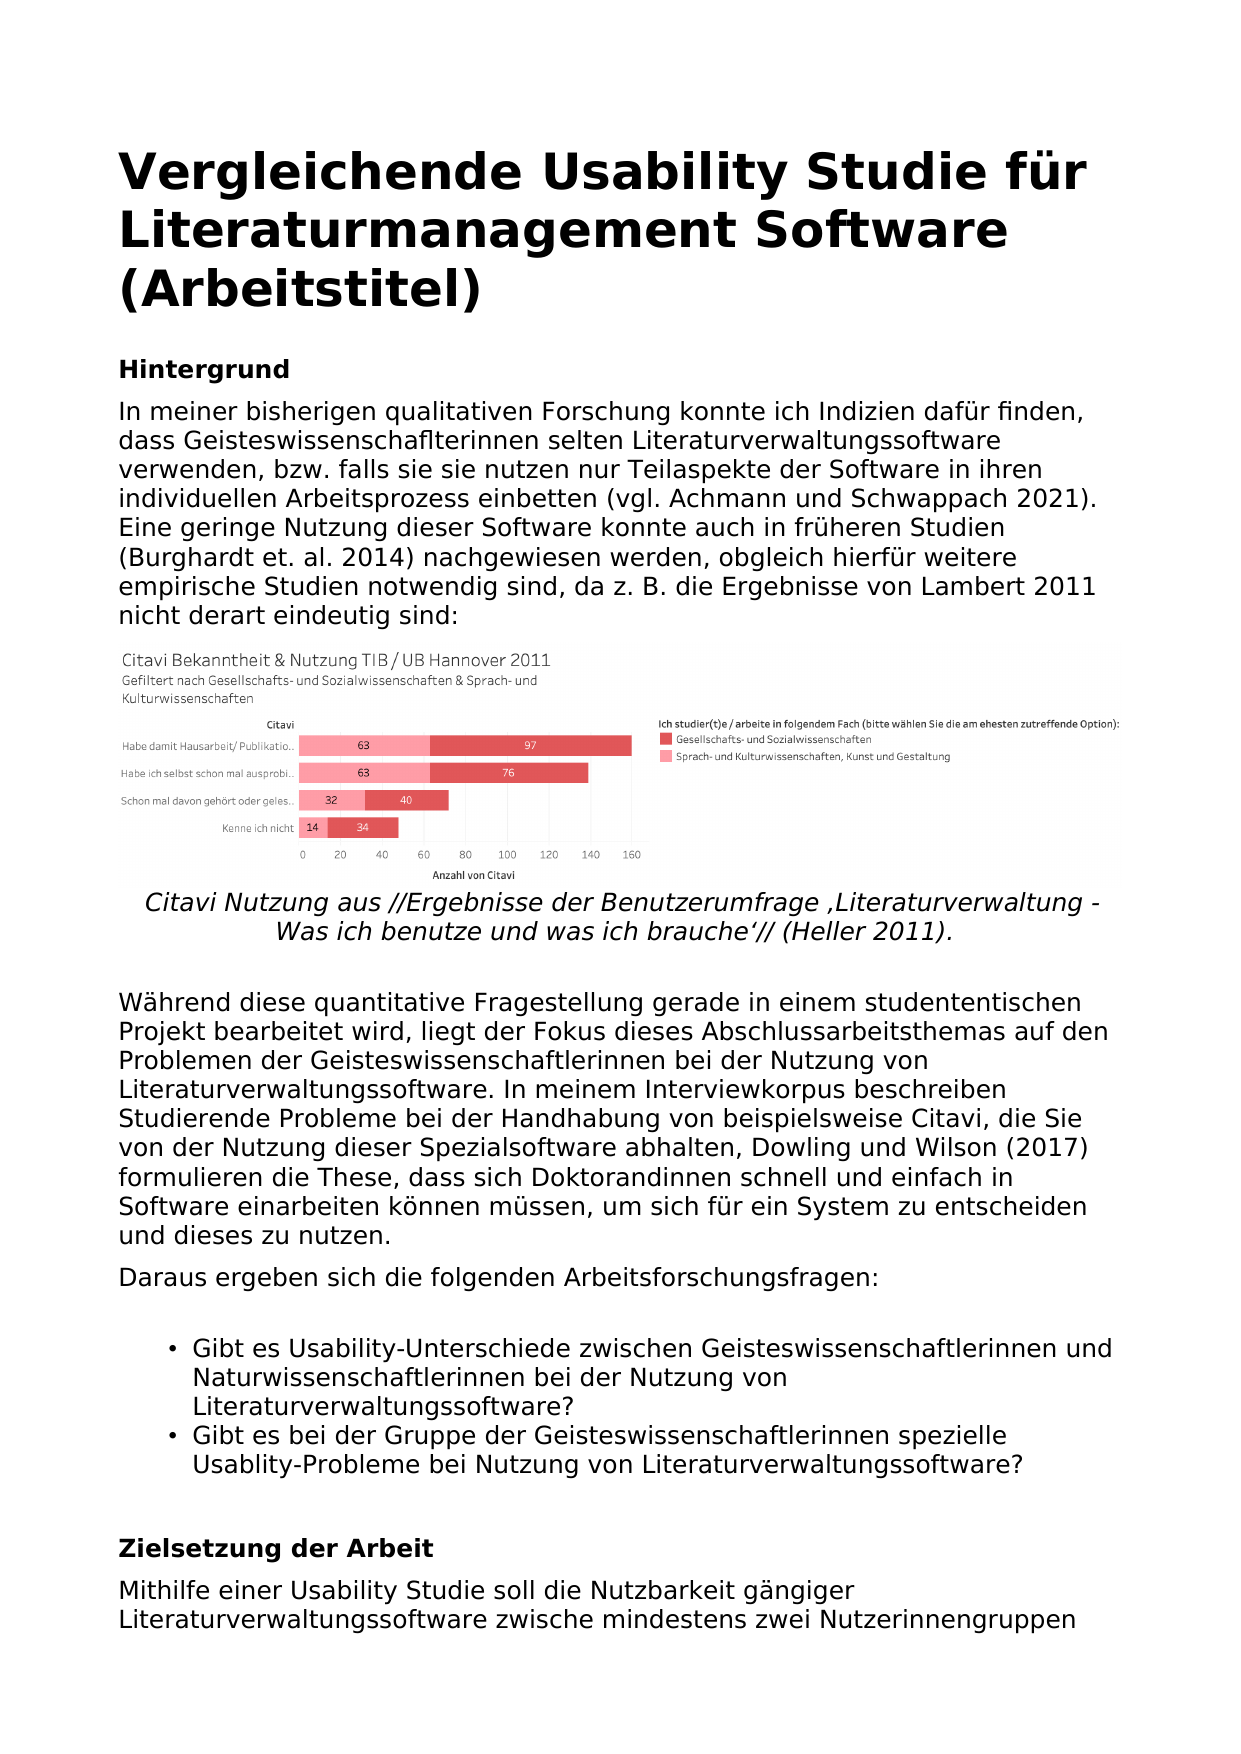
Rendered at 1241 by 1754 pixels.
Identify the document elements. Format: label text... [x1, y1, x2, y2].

text Citavi Nutzung aus //Ergebnisse der Benutzerumfrage ‚Literaturverwaltung - Was ich benutze und was ich brauche‘// (Heller 2011). [118, 888, 1122, 946]
subtitle Vergleichende Usability Studie für Literaturmanagement Software (Arbeitstitel) [118, 143, 1122, 318]
text Während diese quantitative Fragestellung gerade in einem studententischen Projekt bearbeitet wird, liegt der Fokus dieses Abschlussarbeitsthemas auf den Problemen der Geisteswissenschaftlerinnen bei der Nutzung von Literaturverwaltungssoftware. In meinem Interviewkorpus beschreiben Studierende Probleme bei der Handhabung von beispielsweise Citavi, die Sie von der Nutzung dieser Spezialsoftware abhalten, Dowling und Wilson (2017) formulieren die These, dass sich Doktorandinnen schnell und einfach in Software einarbeiten können müssen, um sich für ein System zu entscheiden und dieses zu nutzen. [118, 988, 1122, 1250]
text Mithilfe einer Usability Studie soll die Nutzbarkeit gängiger Literaturverwaltungssoftware zwische mindestens zwei Nutzerinnengruppen [118, 1576, 1122, 1634]
picture [118, 642, 1123, 888]
subtitle Hintergrund [118, 355, 1122, 384]
text In meiner bisherigen qualitativen Forschung konnte ich Indizien dafür finden, dass Geisteswissenschaflterinnen selten Literaturverwaltungssoftware verwenden, bzw. falls sie sie nutzen nur Teilaspekte der Software in ihren individuellen Arbeitsprozess einbetten (vgl. Achmann und Schwappach 2021). Eine geringe Nutzung dieser Software konnte auch in früheren Studien (Burghardt et. al. 2014) nachgewiesen werden, obgleich hierfür weitere empirische Studien notwendig sind, da z. B. die Ergebnisse von Lambert 2011 nicht derart eindeutig sind: [118, 397, 1122, 630]
subtitle Zielsetzung der Arbeit [118, 1534, 1122, 1563]
list Gibt es Usability-Unterschiede zwischen Geisteswissenschaftlerinnen und Naturwissenschaftlerinnen bei der Nutzung von Literaturverwaltungssoftware? [177, 1334, 1122, 1421]
list Gibt es bei der Gruppe der Geisteswissenschaftlerinnen spezielle Usablity-Probleme bei Nutzung von Literaturverwaltungssoftware? [177, 1421, 1122, 1480]
text Daraus ergeben sich die folgenden Arbeitsforschungsfragen: [118, 1263, 1122, 1292]
